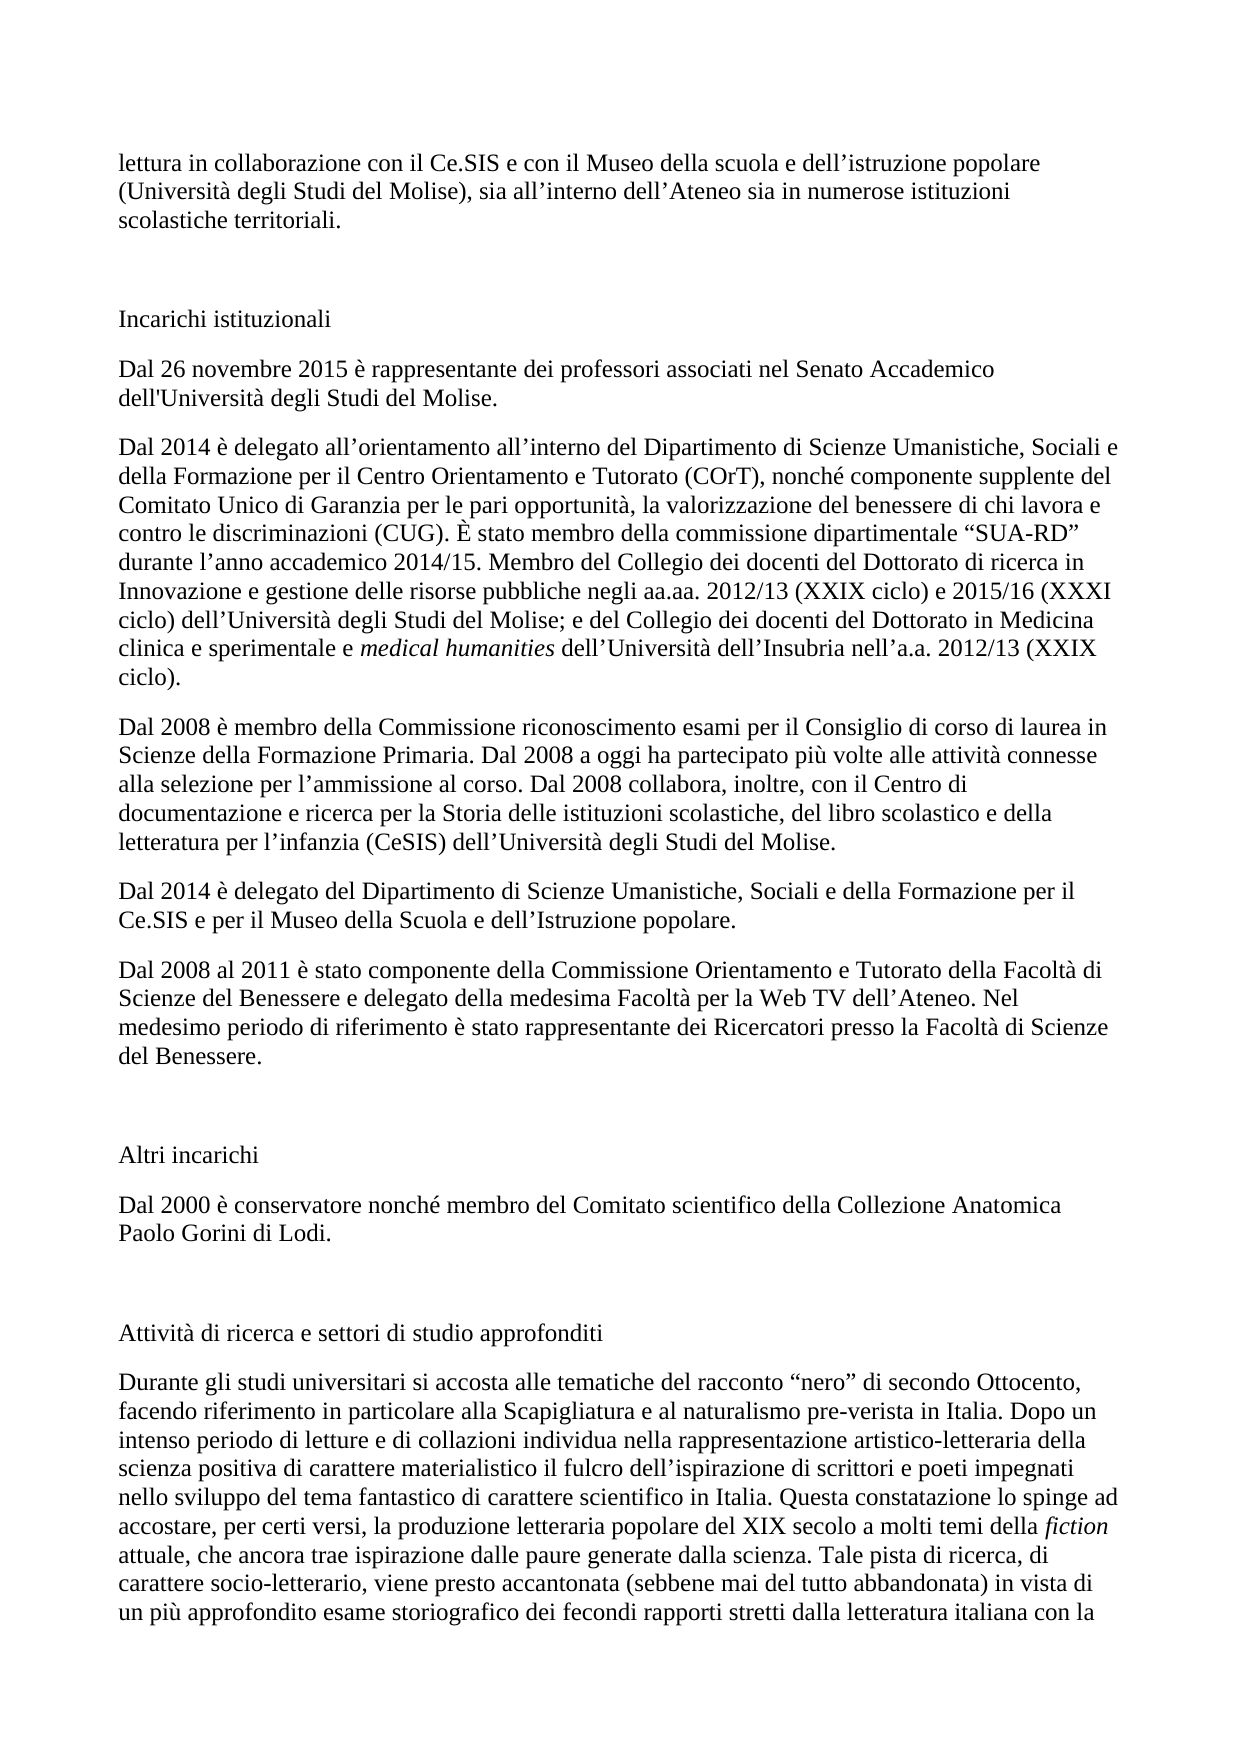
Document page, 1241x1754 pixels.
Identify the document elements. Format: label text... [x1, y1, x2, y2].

text Dal 2008 è membro della Commissione riconoscimento esami per il Consiglio di corso di laurea in Scienze della Formazione Primaria. Dal 2008 a oggi ha partecipato più volte alle attività connesse alla selezione per l’ammissione al corso. Dal 2008 collabora, inoltre, con il Centro di documentazione e ricerca per la Storia delle istituzioni scolastiche, del libro scolastico e della letteratura per l’infanzia (CeSIS) dell’Università degli Studi del Molise. [118, 712, 1122, 856]
text Incarichi istituzionali [118, 304, 1122, 333]
text Dal 26 novembre 2015 è rappresentante dei professori associati nel Senato Accademico dell'Università degli Studi del Molise. [118, 354, 1122, 411]
text Dal 2014 è delegato del Dipartimento di Scienze Umanistiche, Sociali e della Formazione per il Ce.SIS e per il Museo della Scuola e dell’Istruzione popolare. [118, 876, 1122, 934]
text Dal 2014 è delegato all’orientamento all’interno del Dipartimento di Scienze Umanistiche, Sociali e della Formazione per il Centro Orientamento e Tutorato (COrT), nonché componente supplente del Comitato Unico di Garanzia per le pari opportunità, la valorizzazione del benessere di chi lavora e contro le discriminazioni (CUG). È stato membro della commissione dipartimentale “SUA-RD” durante l’anno accademico 2014/15. Membro del Collegio dei docenti del Dottorato di ricerca in Innovazione e gestione delle risorse pubbliche negli aa.aa. 2012/13 (XXIX ciclo) e 2015/16 (XXXI ciclo) dell’Università degli Studi del Molise; e del Collegio dei docenti del Dottorato in Medicina clinica e sperimentale e medical humanities dell’Università dell’Insubria nell’a.a. 2012/13 (XXIX ciclo). [118, 432, 1122, 691]
text Attività di ricerca e settori di studio approfonditi [118, 1318, 1122, 1346]
text Dal 2000 è conservatore nonché membro del Comitato scientifico della Collezione Anatomica Paolo Gorini di Lodi. [118, 1190, 1122, 1247]
text Altri incarichi [118, 1140, 1122, 1169]
text lettura in collaborazione con il Ce.SIS e con il Museo della scuola e dell’istruzione popolare (Università degli Studi del Molise), sia all’interno dell’Ateneo sia in numerose istituzioni scolastiche territoriali. [118, 148, 1122, 234]
text Dal 2008 al 2011 è stato componente della Commissione Orientamento e Tutorato della Facoltà di Scienze del Benessere e delegato della medesima Facoltà per la Web TV dell’Ateneo. Nel medesimo periodo di riferimento è stato rappresentante dei Ricercatori presso la Facoltà di Scienze del Benessere. [118, 955, 1122, 1070]
text Durante gli studi universitari si accosta alle tematiche del racconto “nero” di secondo Ottocento, facendo riferimento in particolare alla Scapigliatura e al naturalismo pre-verista in Italia. Dopo un intenso periodo di letture e di collazioni individua nella rappresentazione artistico-letteraria della scienza positiva di carattere materialistico il fulcro dell’ispirazione di scrittori e poeti impegnati nello sviluppo del tema fantastico di carattere scientifico in Italia. Questa constatazione lo spinge ad accostare, per certi versi, la produzione letteraria popolare del XIX secolo a molti temi della fiction attuale, che ancora trae ispirazione dalle paure generate dalla scienza. Tale pista di ricerca, di carattere socio-letterario, viene presto accantonata (sebbene mai del tutto abbandonata) in vista di un più approfondito esame storiografico dei fecondi rapporti stretti dalla letteratura italiana con la [118, 1367, 1122, 1626]
